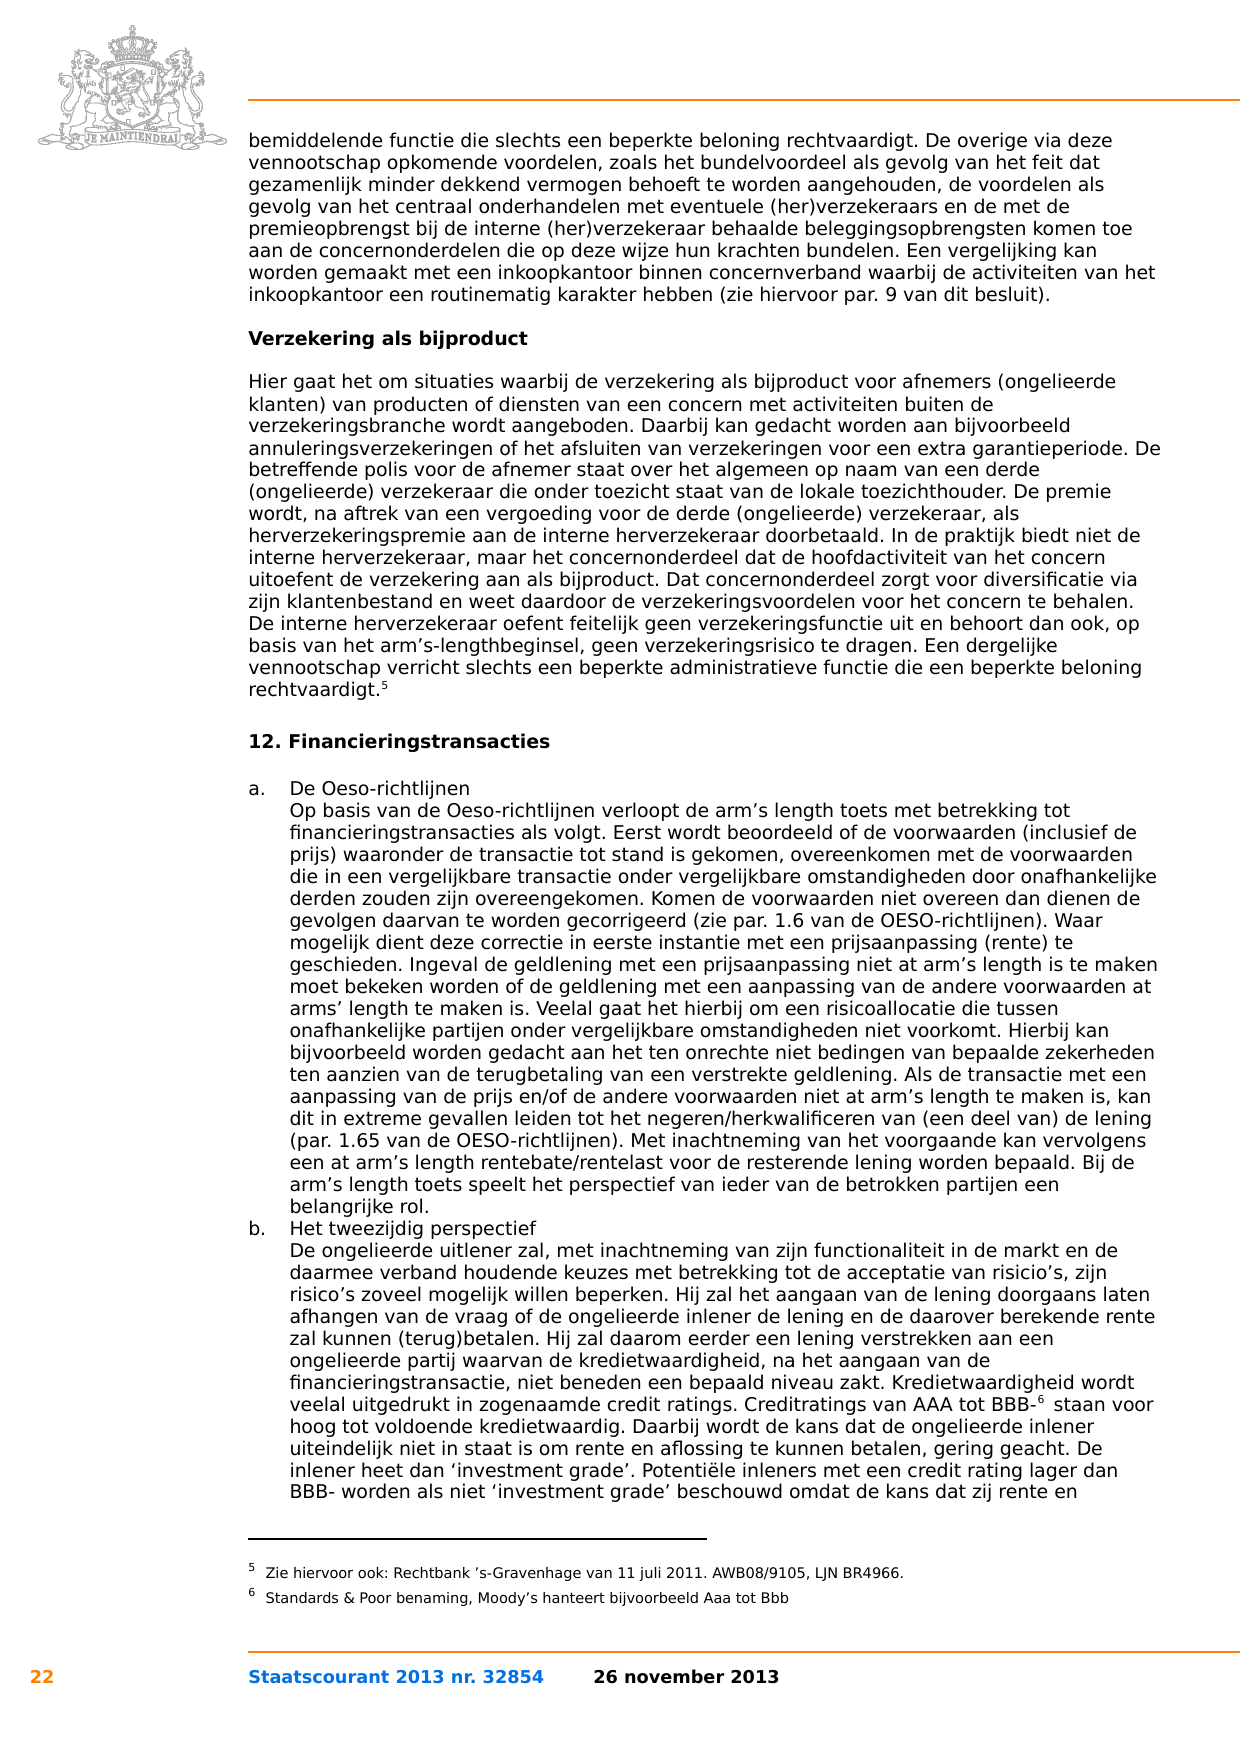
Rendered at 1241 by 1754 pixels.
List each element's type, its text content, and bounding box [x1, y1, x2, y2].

text Zie hiervoor ook: Rechtbank ’s-Gravenhage van 11 juli 2011. AWB08/9105, LJN BR4966. [248, 1561, 1163, 1583]
text Hier gaat het om situaties waarbij de verzekering als bijproduct voor afnemers (ongelieerde klanten) van producten of diensten van een concern met activiteiten buiten de verzekeringsbranche wordt aangeboden. Daarbij kan gedacht worden aan bijvoorbeeld annuleringsverzekeringen of het afsluiten van verzekeringen voor een extra garantieperiode. De betreffende polis voor de afnemer staat over het algemeen op naam van een derde (ongelieerde) verzekeraar die onder toezicht staat van de lokale toezichthouder. De premie wordt, na aftrek van een vergoeding voor de derde (ongelieerde) verzekeraar, als herverzekeringspremie aan de interne herverzekeraar doorbetaald. In de praktijk biedt niet de interne herverzekeraar, maar het concernonderdeel dat de hoofdactiviteit van het concern uitoefent de verzekering aan als bijproduct. Dat concernonderdeel zorgt voor diversificatie via zijn klantenbestand en weet daardoor de verzekeringsvoordelen voor het concern te behalen. De interne herverzekeraar oefent feitelijk geen verzekeringsfunctie uit en behoort dan ook, op basis van het arm’s-lengthbeginsel, geen verzekeringsrisico te dragen. Een dergelijke vennootschap verricht slechts een beperkte administratieve functie die een beperkte beloning rechtvaardigt. [248, 371, 1163, 701]
text a. De Oeso-richtlijnen [248, 778, 1163, 800]
text b. Het tweezijdig perspectief [248, 1218, 1163, 1240]
text Standards & Poor benaming, Moody’s hanteert bijvoorbeeld Aaa tot Bbb [248, 1586, 1163, 1608]
subtitle 12. Financieringstransacties [248, 731, 1163, 753]
text Op basis van de Oeso-richtlijnen verloopt de arm’s length toets met betrekking tot financieringstransacties als volgt. Eerst wordt beoordeeld of de voorwaarden (inclusief de prijs) waaronder de transactie tot stand is gekomen, overeenkomen met de voorwaarden die in een vergelijkbare transactie onder vergelijkbare omstandigheden door onafhankelijke derden zouden zijn overeengekomen. Komen de voorwaarden niet overeen dan dienen de gevolgen daarvan te worden gecorrigeerd (zie par. 1.6 van de OESO-richtlijnen). Waar mogelijk dient deze correctie in eerste instantie met een prijsaanpassing (rente) te geschieden. Ingeval de geldlening met een prijsaanpassing niet at arm’s length is te maken moet bekeken worden of de geldlening met een aanpassing van de andere voorwaarden at arms’ length te maken is. Veelal gaat het hierbij om een risicoallocatie die tussen onafhankelijke partijen onder vergelijkbare omstandigheden niet voorkomt. Hierbij kan bijvoorbeeld worden gedacht aan het ten onrechte niet bedingen van bepaalde zekerheden ten aanzien van de terugbetaling van een verstrekte geldlening. Als de transactie met een aanpassing van de prijs en/of de andere voorwaarden niet at arm’s length te maken is, kan dit in extreme gevallen leiden tot het negeren/herkwalificeren van (een deel van) de lening (par. 1.65 van de OESO-richtlijnen). Met inachtneming van het voorgaande kan vervolgens een at arm’s length rentebate/rentelast voor de resterende lening worden bepaald. Bij de arm’s length toets speelt het perspectief van ieder van de betrokken partijen een belangrijke rol. [289, 800, 1163, 1218]
text bemiddelende functie die slechts een beperkte beloning rechtvaardigt. De overige via deze vennootschap opkomende voordelen, zoals het bundelvoordeel als gevolg van het feit dat gezamenlijk minder dekkend vermogen behoeft te worden aangehouden, de voordelen als gevolg van het centraal onderhandelen met eventuele (her)verzekeraars en de met de premieopbrengst bij de interne (her)verzekeraar behaalde beleggingsopbrengsten komen toe aan de concernonderdelen die op deze wijze hun krachten bundelen. Een vergelijking kan worden gemaakt met een inkoopkantoor binnen concernverband waarbij de activiteiten van het inkoopkantoor een routinematig karakter hebben (zie hiervoor par. 9 van dit besluit). [248, 130, 1163, 306]
text De ongelieerde uitlener zal, met inachtneming van zijn functionaliteit in de markt en de daarmee verband houdende keuzes met betrekking tot de acceptatie van risicio’s, zijn risico’s zoveel mogelijk willen beperken. Hij zal het aangaan van de lening doorgaans laten afhangen van de vraag of de ongelieerde inlener de lening en de daarover berekende rente zal kunnen (terug)betalen. Hij zal daarom eerder een lening verstrekken aan een ongelieerde partij waarvan de kredietwaardigheid, na het aangaan van de financieringstransactie, niet beneden een bepaald niveau zakt. Kredietwaardigheid wordt veelal uitgedrukt in zogenaamde credit ratings. Creditratings van AAA tot BBB- staan voor hoog tot voldoende kredietwaardig. Daarbij wordt de kans dat de ongelieerde inlener uiteindelijk niet in staat is om rente en aflossing te kunnen betalen, gering geacht. De inlener heet dan ‘investment grade’. Potentiële inleners met een credit rating lager dan BBB- worden als niet ‘investment grade’ beschouwd omdat de kans dat zij rente en [289, 1240, 1163, 1503]
subtitle Verzekering als bijproduct [248, 328, 1163, 349]
picture [38, 25, 227, 150]
